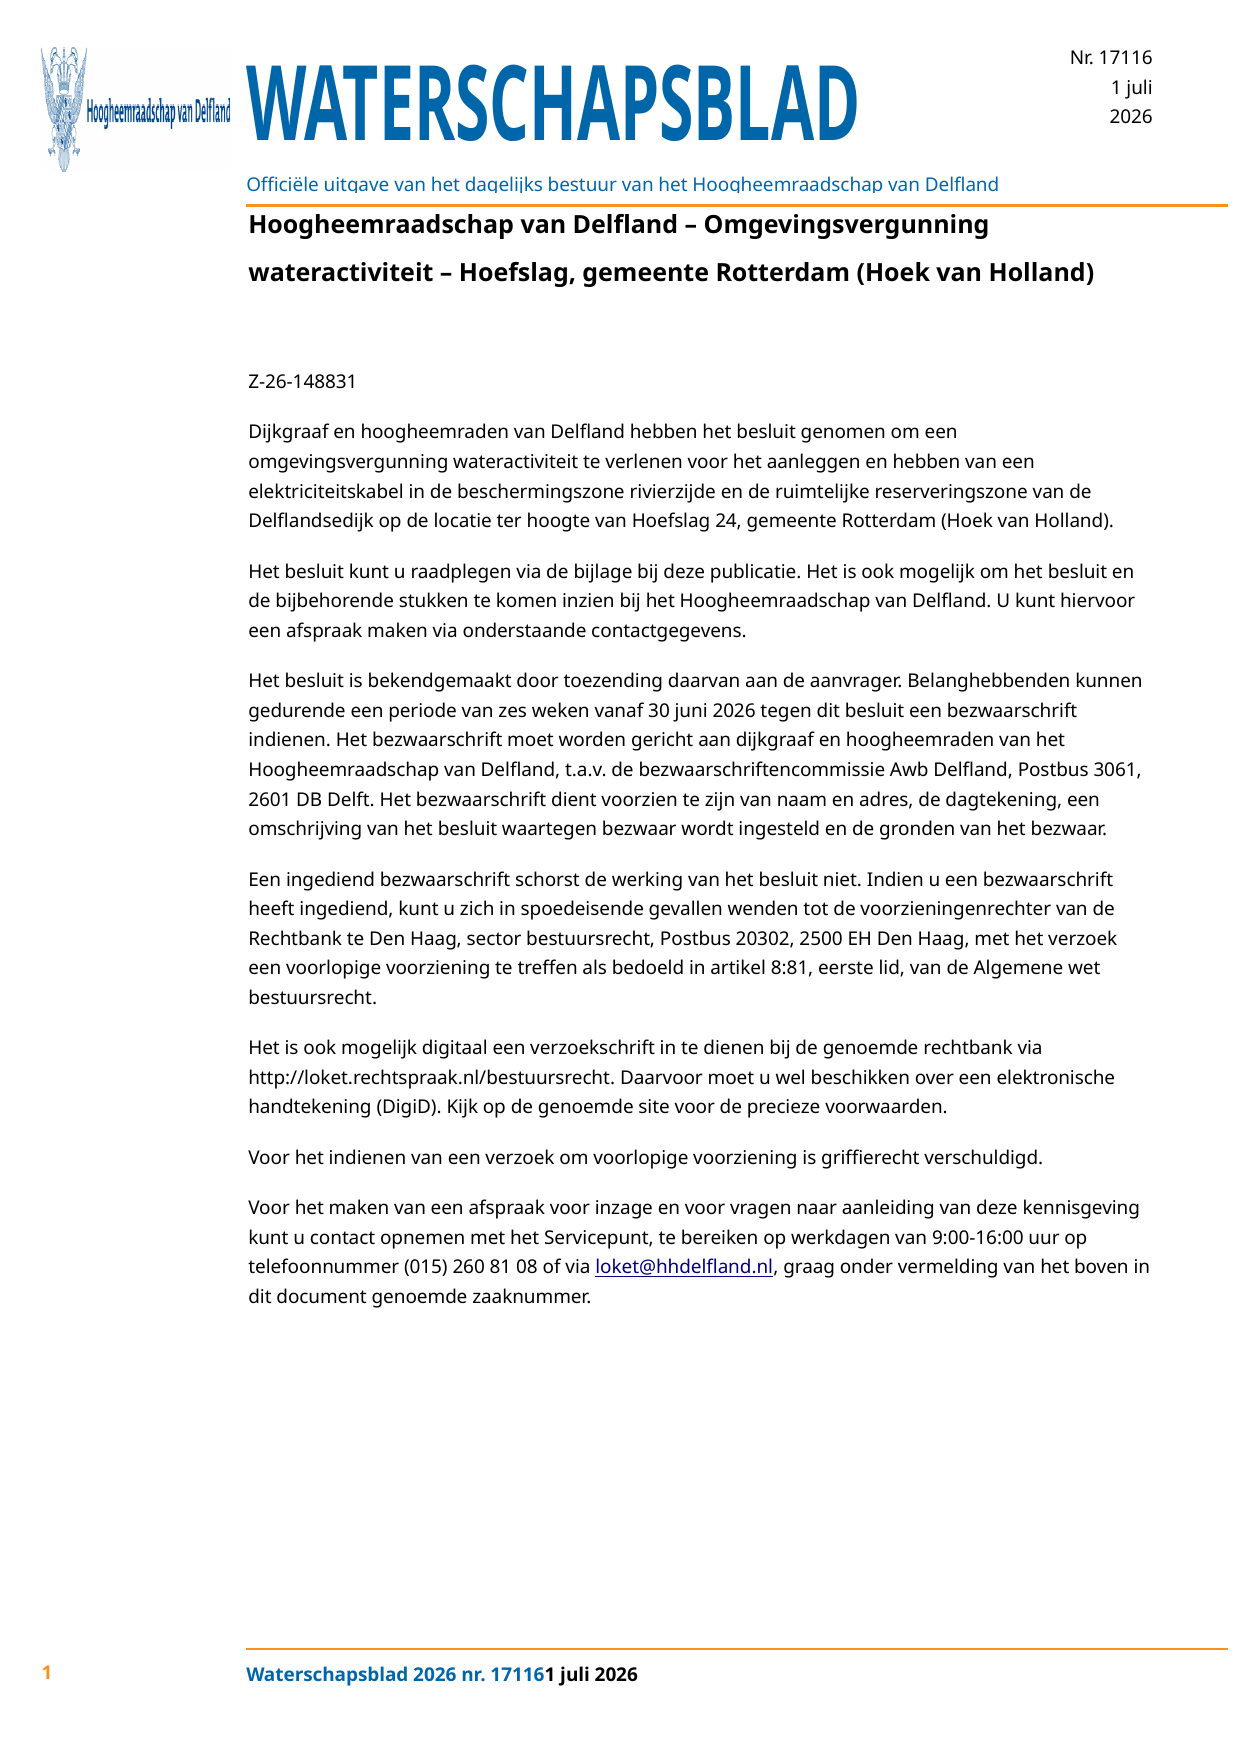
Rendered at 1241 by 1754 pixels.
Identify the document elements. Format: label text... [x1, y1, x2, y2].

picture [41, 47, 231, 172]
text Een ingediend bezwaarschrift schorst de werking van het besluit niet. Indien u een bezwaarschrift heeft ingediend, kunt u zich in spoedeisende gevallen wenden tot de voorzieningenrechter van de Rechtbank te Den Haag, sector bestuursrecht, Postbus 20302, 2500 EH Den Haag, met het verzoek een voorlopige voorziening te treffen als bedoeld in artikel 8:81, eerste lid, van de Algemene wet bestuursrecht. [248, 866, 1152, 1010]
text Het is ook mogelijk digitaal een verzoekschrift in te dienen bij de genoemde rechtbank via http://loket.rechtspraak.nl/bestuursrecht. Daarvoor moet u wel beschikken over een elektronische handtekening (DigiD). Kijk op de genoemde site voor de precieze voorwaarden. [248, 1034, 1152, 1119]
text Het besluit is bekendgemaakt door toezending daarvan aan de aanvrager. Belanghebbenden kunnen gedurende een periode van zes weken vanaf 30 juni 2026 tegen dit besluit een bezwaarschrift indienen. Het bezwaarschrift moet worden gericht aan dijkgraaf en hoogheemraden van het Hoogheemraadschap van Delfland, t.a.v. de bezwaarschriftencommissie Awb Delfland, Postbus 3061, 2601 DB Delft. Het bezwaarschrift dient voorzien te zijn van naam en adres, de dagtekening, een omschrijving van het besluit waartegen bezwaar wordt ingesteld en de gronden van het bezwaar. [248, 667, 1152, 841]
text Voor het indienen van een verzoek om voorlopige voorziening is griffierecht verschuldigd. [248, 1144, 1152, 1170]
text Hoogheemraadschap van Delfland – Omgevingsvergunning wateractiviteit – Hoefslag, gemeente Rotterdam (Hoek van Holland) [248, 207, 1152, 288]
text Dijkgraaf en hoogheemraden van Delfland hebben het besluit genomen om een omgevingsvergunning wateractiviteit te verlenen voor het aanleggen en hebben van een elektriciteitskabel in de beschermingszone rivierzijde en de ruimtelijke reserveringszone van de Delflandsedijk op de locatie ter hoogte van Hoefslag 24, gemeente Rotterdam (Hoek van Holland). [248, 419, 1152, 533]
text Z-26-148831 [248, 368, 1152, 394]
text Het besluit kunt u raadplegen via de bijlage bij deze publicatie. Het is ook mogelijk om het besluit en de bijbehorende stukken te komen inzien bij het Hoogheemraadschap van Delfland. U kunt hiervoor een afspraak maken via onderstaande contactgegevens. [248, 558, 1152, 643]
text Voor het maken van een afspraak voor inzage en voor vragen naar aanleiding van deze kennisgeving kunt u contact opnemen met het Servicepunt, te bereiken op werkdagen van 9:00-16:00 uur op telefoonnummer (015) 260 81 08 of via loket@hhdelfland.nl, graag onder vermelding van het boven in dit document genoemde zaaknummer. [248, 1194, 1152, 1309]
